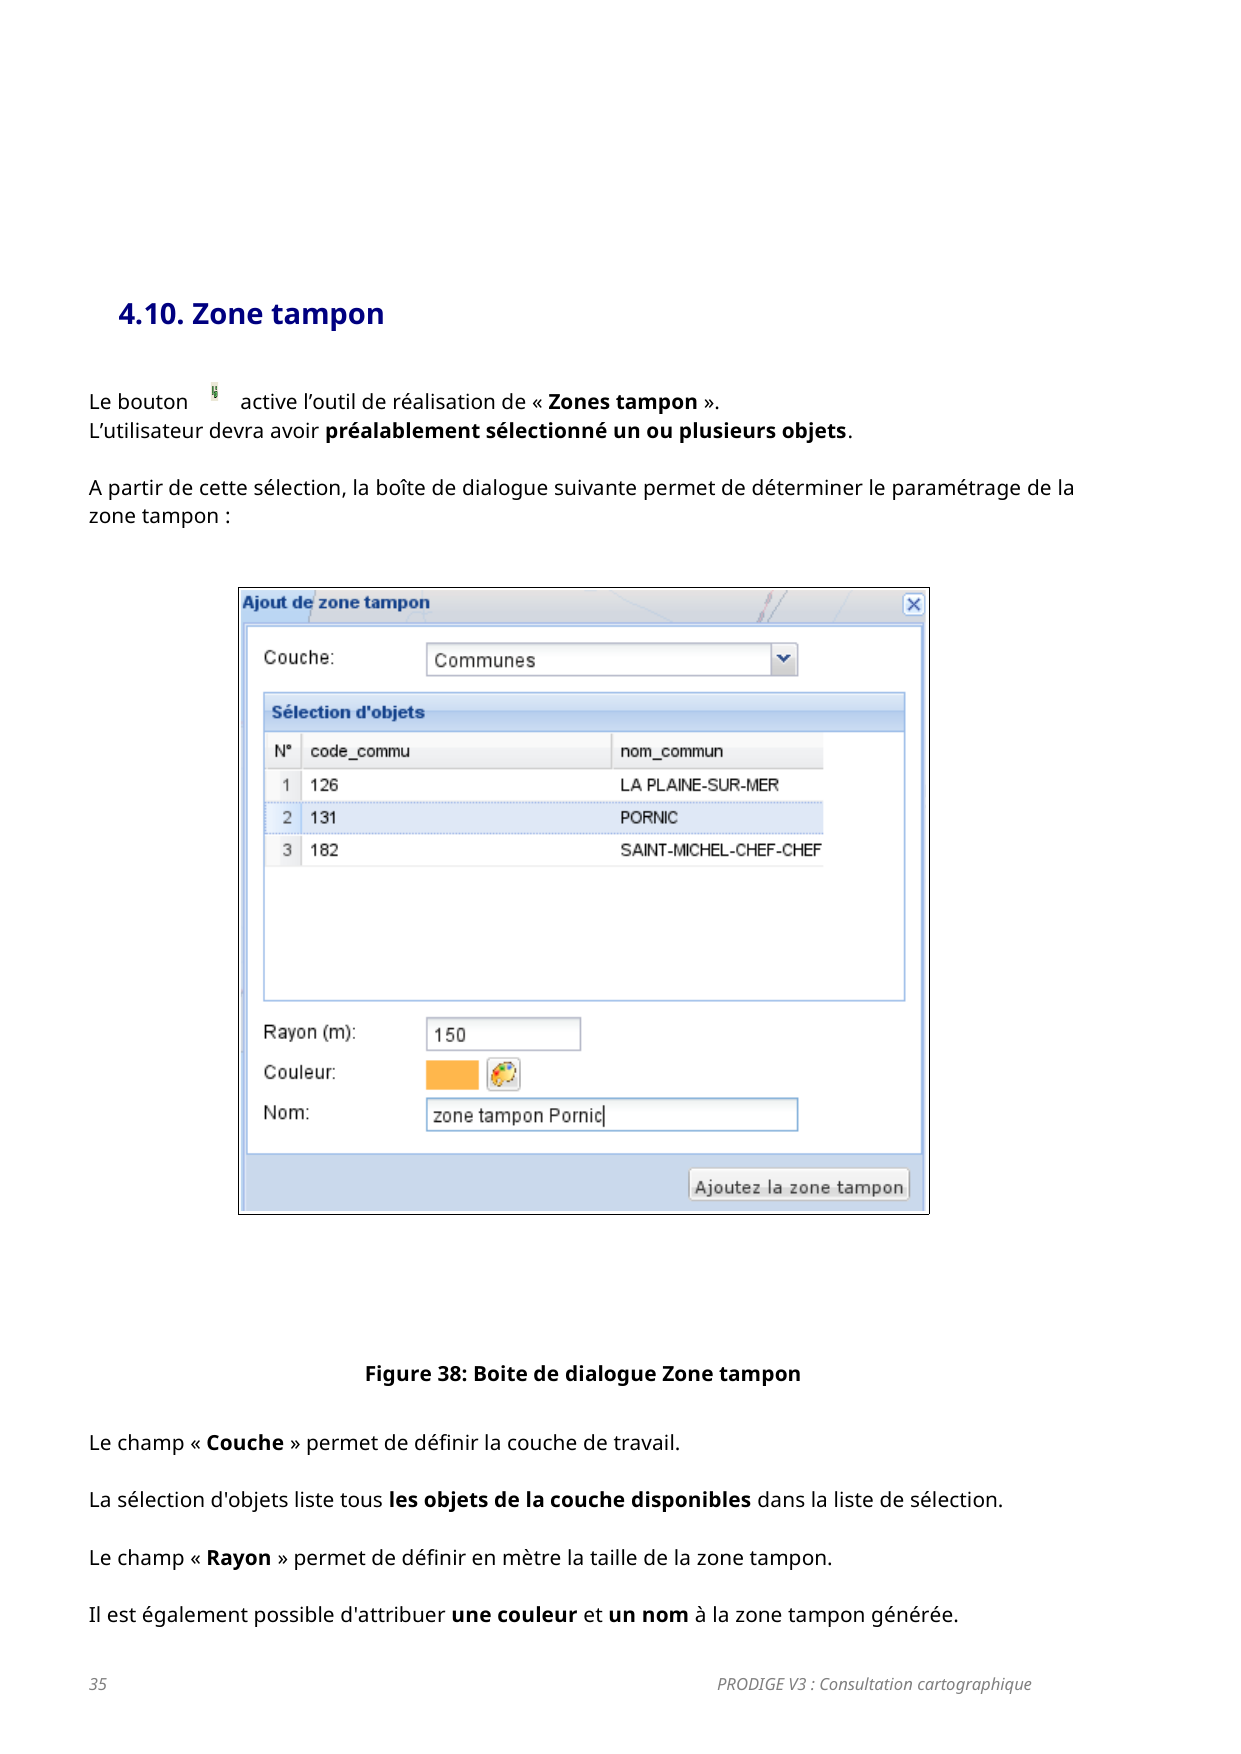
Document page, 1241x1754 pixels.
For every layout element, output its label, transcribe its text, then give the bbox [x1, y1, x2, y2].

text L’utilisateur devra avoir préalablement sélectionné un ou plusieurs objets. [89, 416, 1078, 444]
text La sélection d'objets liste tous les objets de la couche disponibles dans la liste de sélection. [89, 1485, 1078, 1514]
text Le champ « Rayon » permet de définir en mètre la taille de la zone tampon. [89, 1542, 1078, 1571]
text Le bouton active l’outil de réalisation de « Zones tampon ». [89, 374, 1078, 416]
text Il est également possible d'attribuer une couleur et un nom à la zone tampon générée. [89, 1599, 1078, 1628]
text Le champ « Couche » permet de définir la couche de travail. [89, 1428, 1078, 1457]
text Figure 38: Boite de dialogue Zone tampon [89, 1359, 1078, 1387]
text A partir de cette sélection, la boîte de dialogue suivante permet de déterminer le paramétrage de la zone tampon : [89, 473, 1078, 530]
subtitle Zone tampon [118, 293, 1078, 333]
picture [210, 382, 219, 401]
picture [240, 590, 926, 1211]
